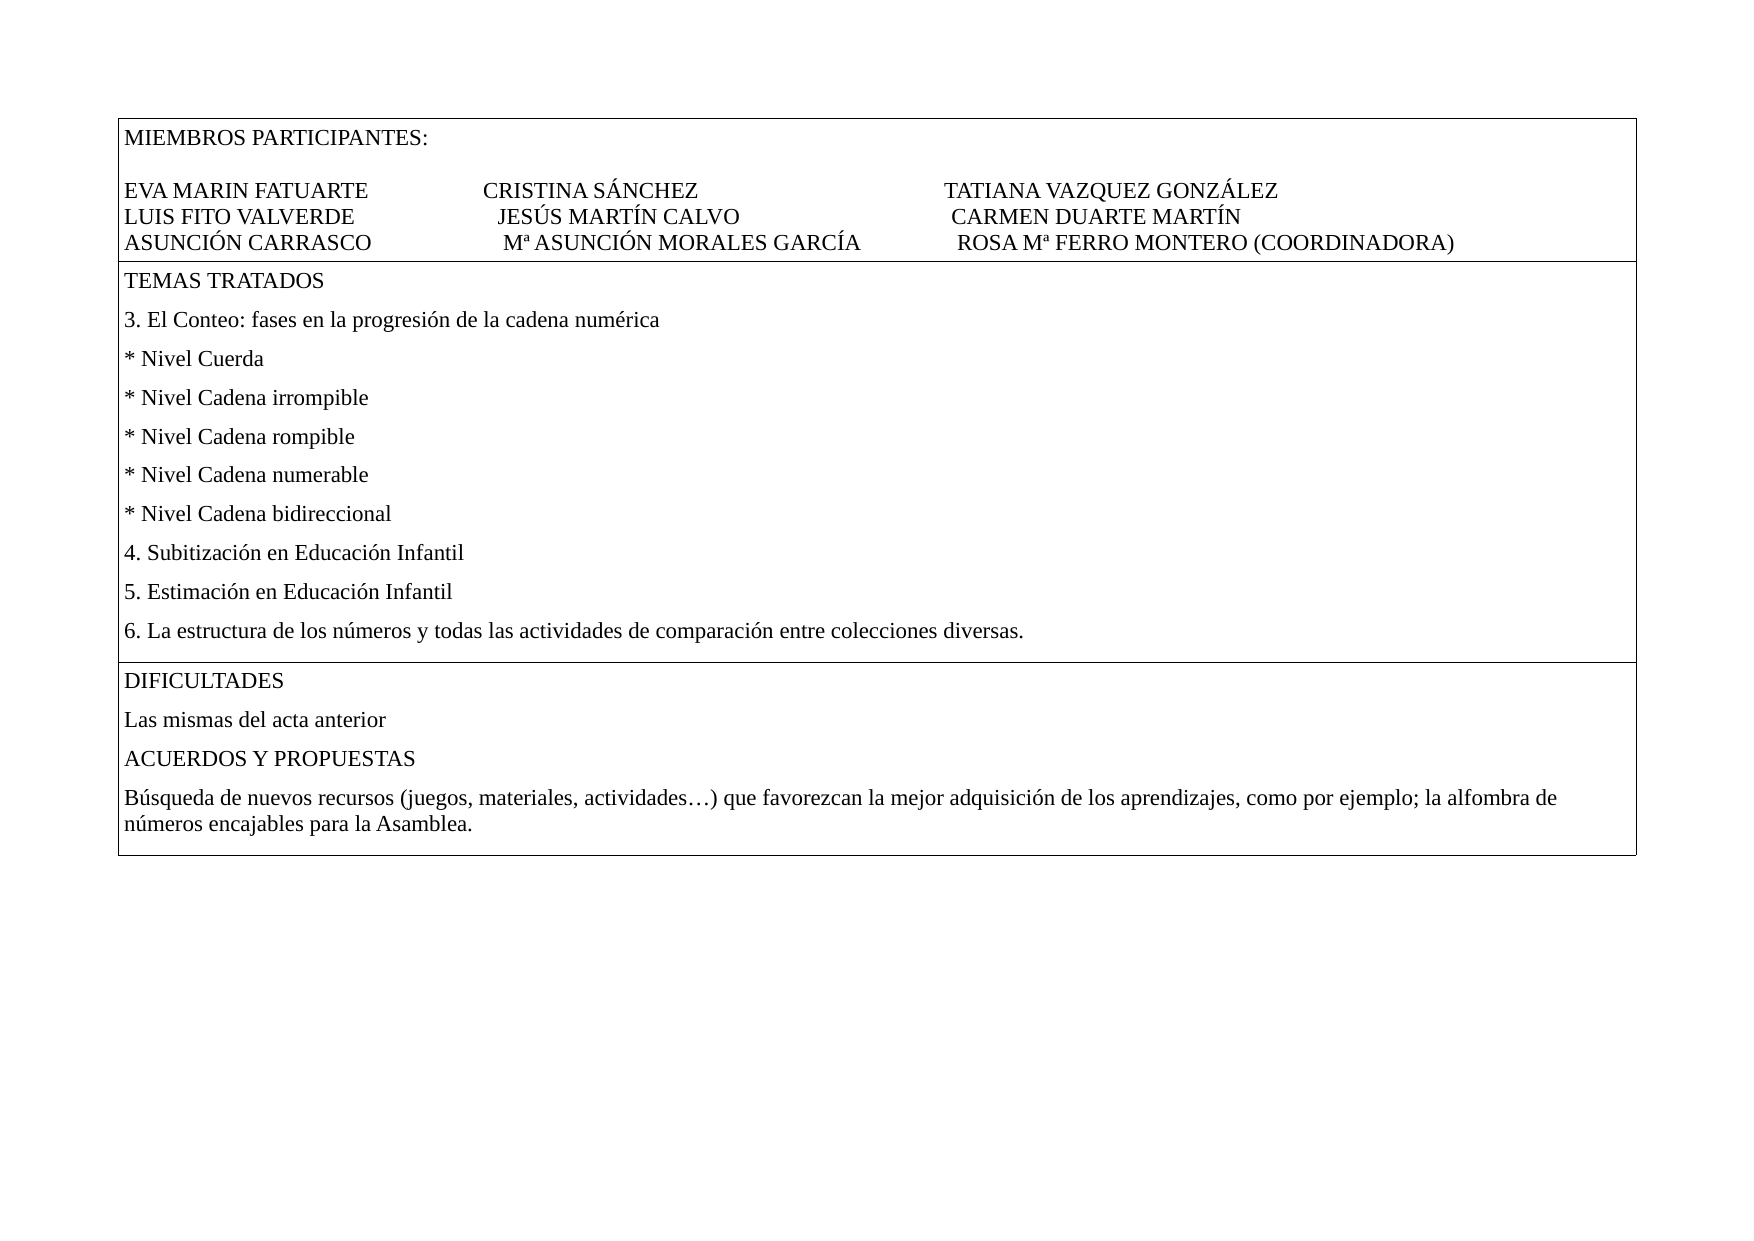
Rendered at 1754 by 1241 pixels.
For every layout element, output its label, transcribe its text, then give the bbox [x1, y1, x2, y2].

table_cell TEMAS TRATADOS 3. El Conteo: fases en la progresión de la cadena numérica * Nivel Cuerda * Nivel Cadena irrompible * Nivel Cadena rompible * Nivel Cadena numerable * Nivel Cadena bidireccional 4. Subitización en Educación Infantil 5. Estimación en Educación Infantil 6. La estructura de los números y todas las actividades de comparación entre colecciones diversas. [119, 262, 1636, 662]
table_cell MIEMBROS PARTICIPANTES: EVA MARIN FATUARTE CRISTINA SÁNCHEZ TATIANA VAZQUEZ GONZÁLEZ LUIS FITO VALVERDE JESÚS MARTÍN CALVO CARMEN DUARTE MARTÍN ASUNCIÓN CARRASCO Mª ASUNCIÓN MORALES GARCÍA ROSA Mª FERRO MONTERO (COORDINADORA) [119, 119, 1636, 261]
table_cell DIFICULTADES Las mismas del acta anterior ACUERDOS Y PROPUESTAS Búsqueda de nuevos recursos (juegos, materiales, actividades…) que favorezcan la mejor adquisición de los aprendizajes, como por ejemplo; la alfombra de números encajables para la Asamblea. [119, 663, 1636, 855]
